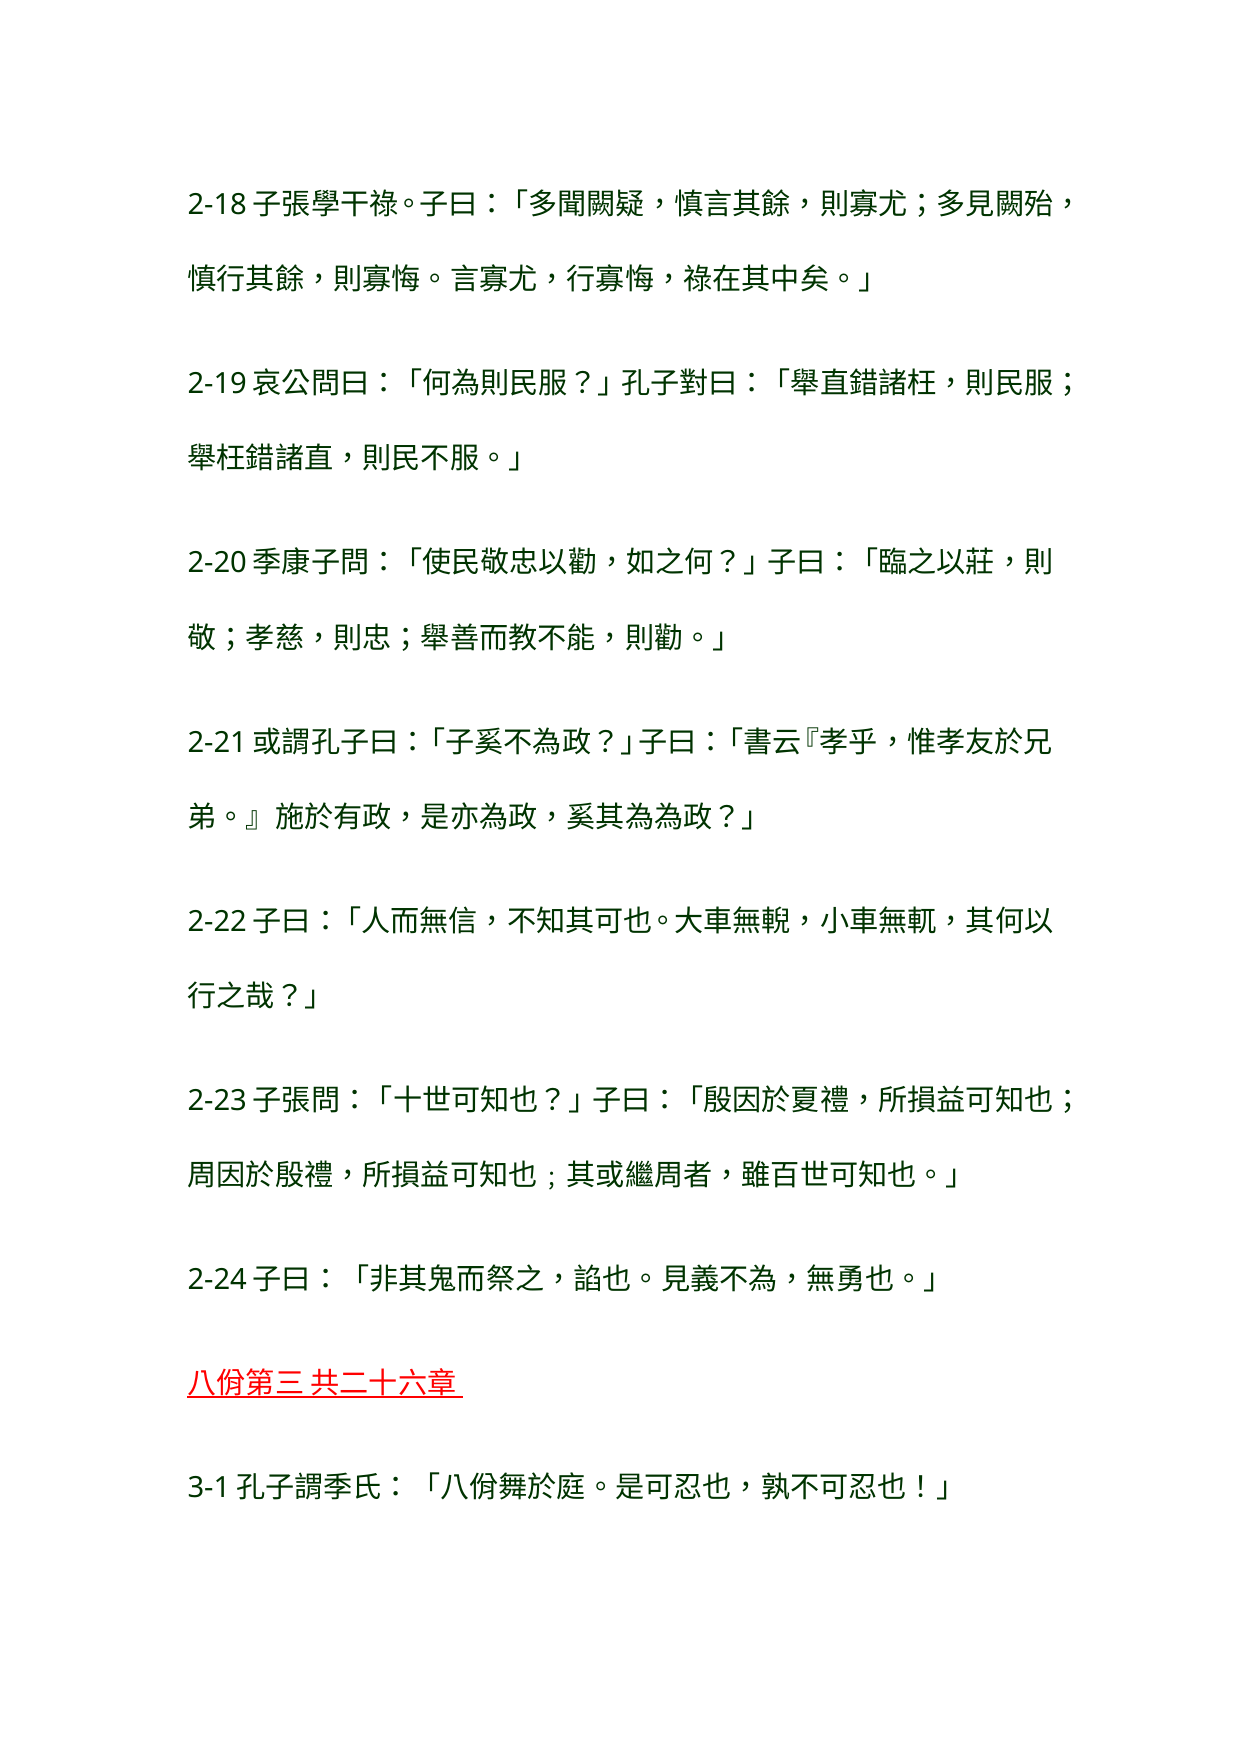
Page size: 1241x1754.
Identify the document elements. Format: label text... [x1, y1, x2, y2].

text 2-22子曰：「人而無信，不知其可也。大車無輗，小車無軏，其何以行之哉？」 [187, 881, 1053, 1031]
text 2-20季康子問：「使民敬忠以勸，如之何？」子曰：「臨之以莊，則敬；孝慈，則忠；舉善而教不能，則勸。」 [187, 523, 1053, 673]
text 八佾第三 共二十六章 [187, 1344, 1053, 1419]
text 2-21或謂孔子曰：「子奚不為政？」子曰：「書云『孝乎，惟孝友於兄弟。』施於有政，是亦為政，奚其為為政？」 [187, 702, 1053, 852]
text 2-24子曰：「非其鬼而祭之，諂也。見義不為，無勇也。」 [187, 1239, 1053, 1314]
text 3-1孔子謂季氏：「八佾舞於庭。是可忍也，孰不可忍也！」 [187, 1448, 1053, 1523]
text 2-23子張問：「十世可知也？」子曰：「殷因於夏禮，所損益可知也；周因於殷禮，所損益可知也﹔其或繼周者，雖百世可知也。」 [187, 1060, 1053, 1210]
text 2-19哀公問曰：「何為則民服？」孔子對曰：「舉直錯諸枉，則民服；舉枉錯諸直，則民不服。」 [187, 344, 1053, 494]
text 2-18子張學干祿。子曰：「多聞闕疑，慎言其餘，則寡尤；多見闕殆，慎行其餘，則寡悔。言寡尤，行寡悔，祿在其中矣。」 [187, 164, 1053, 314]
